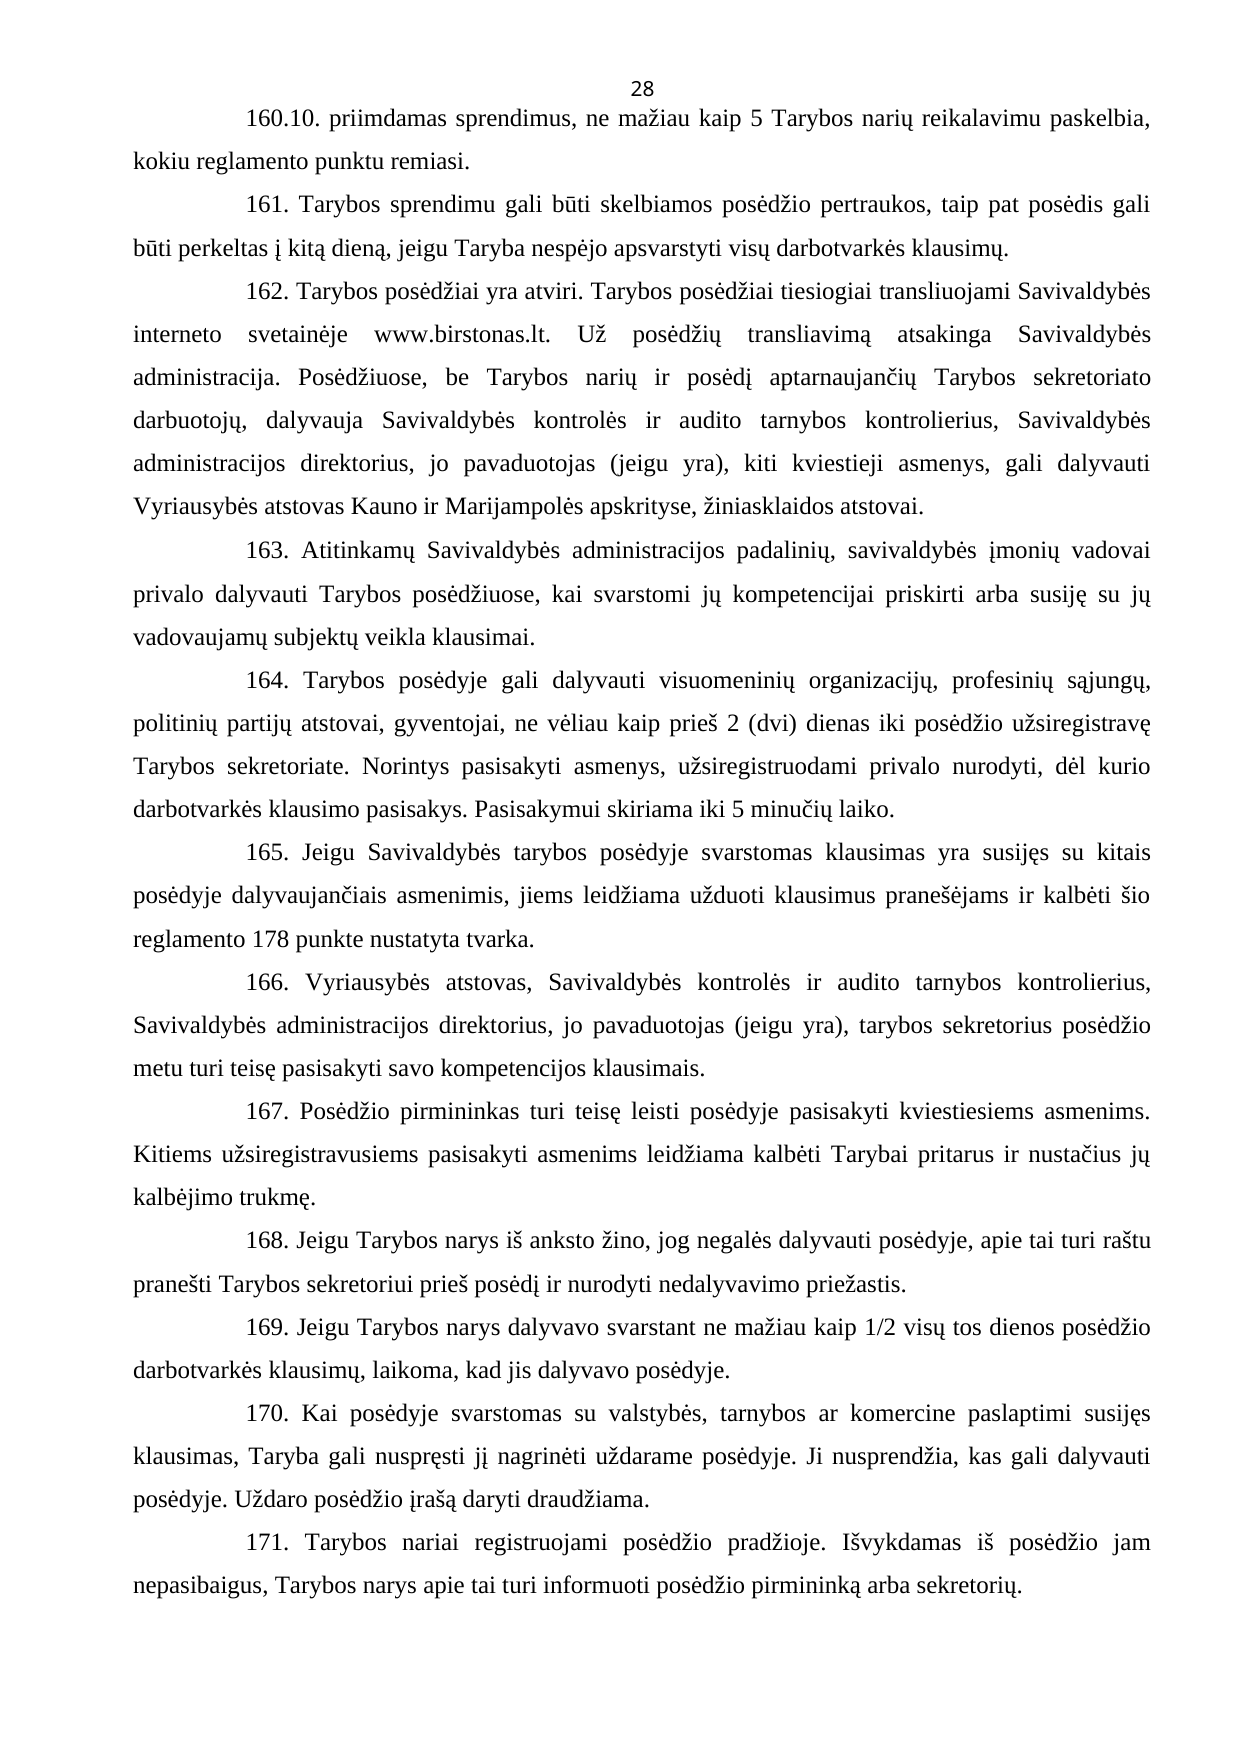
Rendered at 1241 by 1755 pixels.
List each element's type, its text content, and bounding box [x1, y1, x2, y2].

text 171. Tarybos nariai registruojami posėdžio pradžioje. Išvykdamas iš posėdžio jam nepasibaigus, Tarybos narys apie tai turi informuoti posėdžio pirmininką arba sekretorių. [133, 1527, 1152, 1599]
text 168. Jeigu Tarybos narys iš anksto žino, jog negalės dalyvauti posėdyje, apie tai turi raštu pranešti Tarybos sekretoriui prieš posėdį ir nurodyti nedalyvavimo priežastis. [133, 1226, 1152, 1297]
text 166. Vyriausybės atstovas, Savivaldybės kontrolės ir audito tarnybos kontrolierius, Savivaldybės administracijos direktorius, jo pavaduotojas (jeigu yra), tarybos sekretorius posėdžio metu turi teisę pasisakyti savo kompetencijos klausimais. [133, 967, 1152, 1082]
text 161. Tarybos sprendimu gali būti skelbiamos posėdžio pertraukos, taip pat posėdis gali būti perkeltas į kitą dieną, jeigu Taryba nespėjo apsvarstyti visų darbotvarkės klausimų. [133, 189, 1152, 261]
text 160.10. priimdamas sprendimus, ne mažiau kaip 5 Tarybos narių reikalavimu paskelbia, kokiu reglamento punktu remiasi. [133, 103, 1152, 175]
text 170. Kai posėdyje svarstomas su valstybės, tarnybos ar komercine paslaptimi susijęs klausimas, Taryba gali nuspręsti jį nagrinėti uždarame posėdyje. Ji nusprendžia, kas gali dalyvauti posėdyje. Uždaro posėdžio įrašą daryti draudžiama. [133, 1398, 1152, 1513]
text 164. Tarybos posėdyje gali dalyvauti visuomeninių organizacijų, profesinių sąjungų, politinių partijų atstovai, gyventojai, ne vėliau kaip prieš 2 (dvi) dienas iki posėdžio užsiregistravę Tarybos sekretoriate. Norintys pasisakyti asmenys, užsiregistruodami privalo nurodyti, dėl kurio darbotvarkės klausimo pasisakys. Pasisakymui skiriama iki 5 minučių laiko. [133, 665, 1152, 823]
text 162. Tarybos posėdžiai yra atviri. Tarybos posėdžiai tiesiogiai transliuojami Savivaldybės interneto svetainėje www.birstonas.lt. Už posėdžių transliavimą atsakinga Savivaldybės administracija. Posėdžiuose, be Tarybos narių ir posėdį aptarnaujančių Tarybos sekretoriato darbuotojų, dalyvauja Savivaldybės kontrolės ir audito tarnybos kontrolierius, Savivaldybės administracijos direktorius, jo pavaduotojas (jeigu yra), kiti kviestieji asmenys, gali dalyvauti Vyriausybės atstovas Kauno ir Marijampolės apskrityse, žiniasklaidos atstovai. [133, 276, 1152, 521]
text 165. Jeigu Savivaldybės tarybos posėdyje svarstomas klausimas yra susijęs su kitais posėdyje dalyvaujančiais asmenimis, jiems leidžiama užduoti klausimus pranešėjams ir kalbėti šio reglamento 178 punkte nustatyta tvarka. [133, 837, 1152, 952]
text 167. Posėdžio pirmininkas turi teisę leisti posėdyje pasisakyti kviestiesiems asmenims. Kitiems užsiregistravusiems pasisakyti asmenims leidžiama kalbėti Tarybai pritarus ir nustačius jų kalbėjimo trukmę. [133, 1096, 1152, 1211]
text 163. Atitinkamų Savivaldybės administracijos padalinių, savivaldybės įmonių vadovai privalo dalyvauti Tarybos posėdžiuose, kai svarstomi jų kompetencijai priskirti arba susiję su jų vadovaujamų subjektų veikla klausimai. [133, 536, 1152, 651]
text 169. Jeigu Tarybos narys dalyvavo svarstant ne mažiau kaip 1/2 visų tos dienos posėdžio darbotvarkės klausimų, laikoma, kad jis dalyvavo posėdyje. [133, 1312, 1152, 1384]
